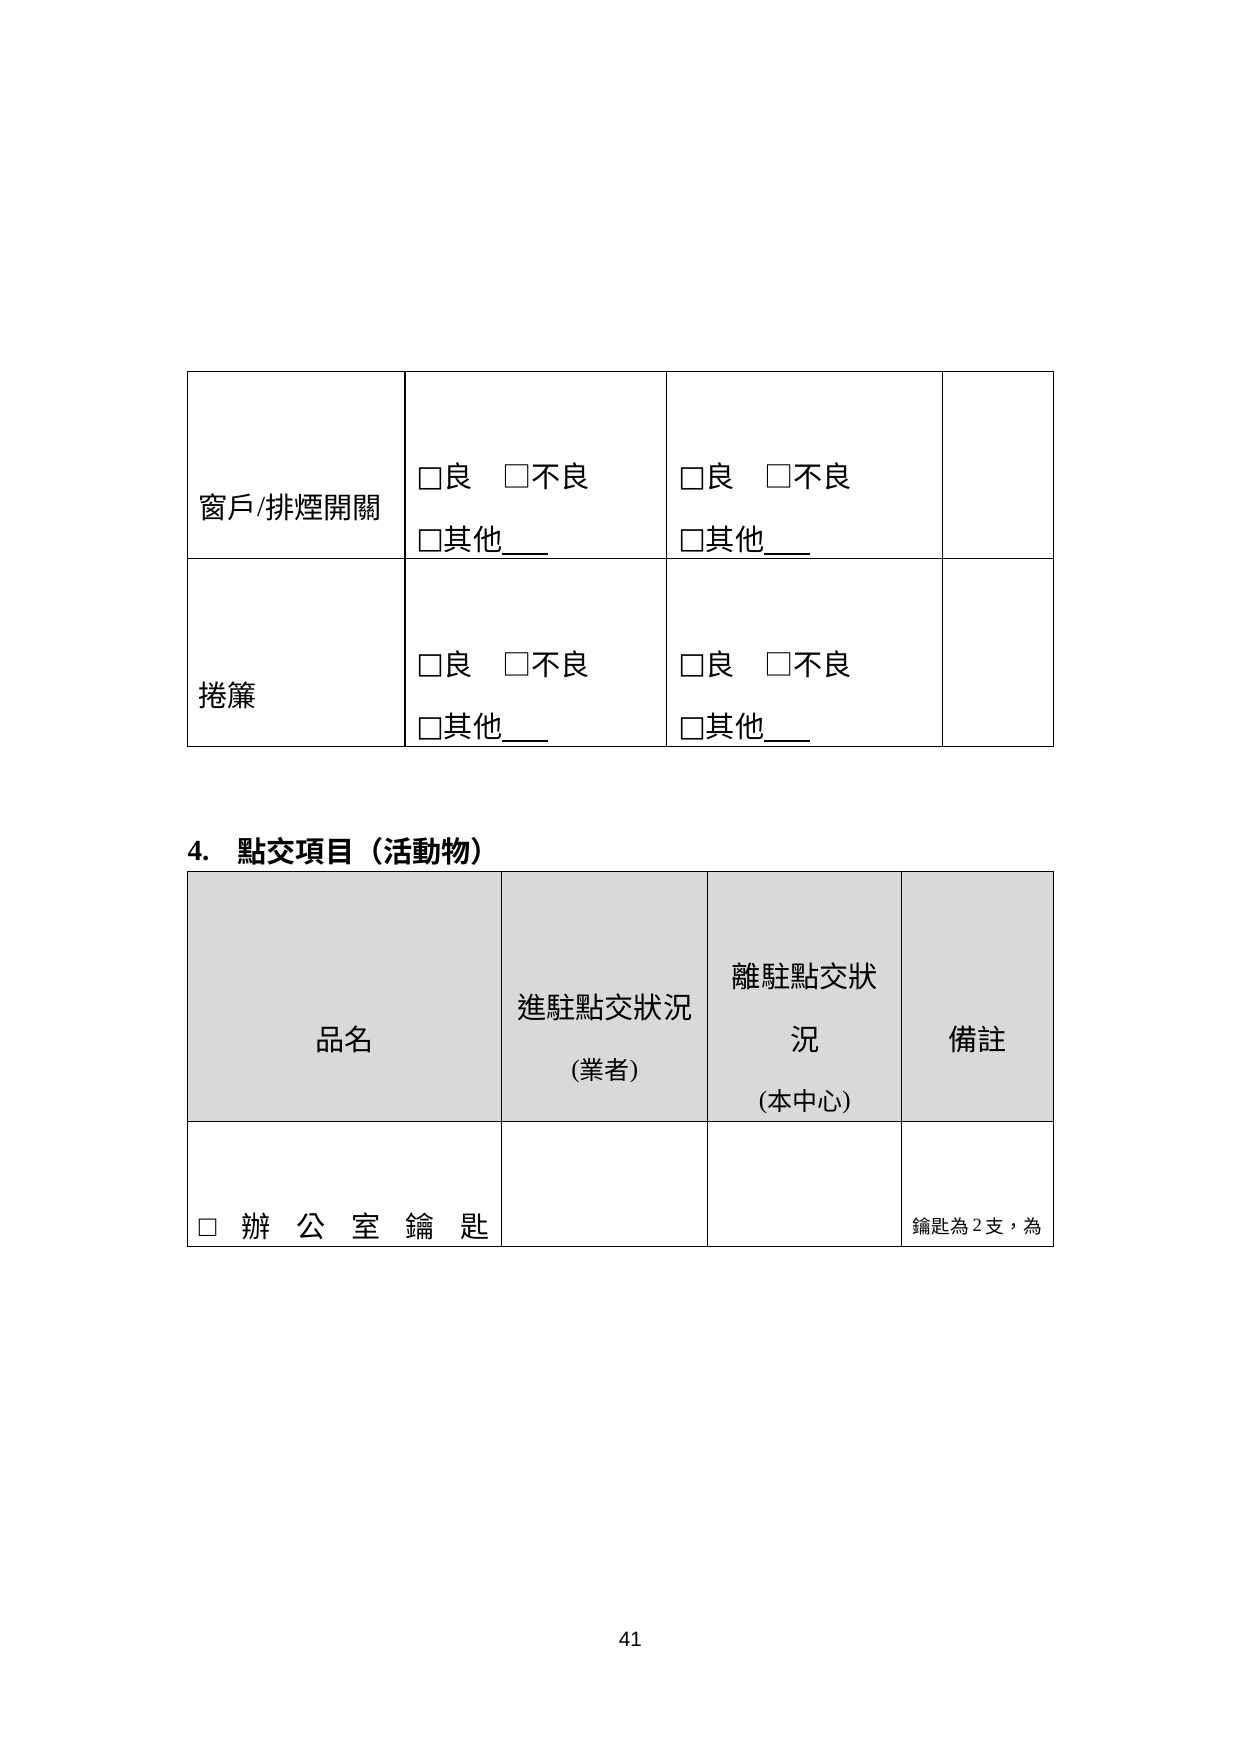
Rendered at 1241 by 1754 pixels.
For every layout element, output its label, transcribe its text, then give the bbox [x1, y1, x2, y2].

list 點交項目（活動物） [187, 808, 1053, 871]
table_cell 鑰匙為2支，為 [902, 1122, 1053, 1246]
table_cell 窗戶/排煙開關 [188, 372, 404, 558]
table_cell [943, 372, 1053, 558]
table_header 進駐點交狀況 (業者) [502, 872, 707, 1121]
table_header 備註 [902, 872, 1053, 1121]
table_cell □良 □不良 □其他 [667, 559, 942, 746]
table_cell [502, 1122, 707, 1246]
table_header 離駐點交狀況 (本中心) [708, 872, 901, 1121]
table_header 品名 [188, 872, 501, 1121]
table_cell 捲簾 [188, 559, 404, 746]
table_cell [708, 1122, 901, 1246]
table_cell □良 □不良 □其他 [667, 372, 942, 558]
table_cell □良 □不良 □其他 [406, 559, 666, 746]
table_cell □辦公室鑰匙 [188, 1122, 501, 1246]
table_cell □良 □不良 □其他 [406, 372, 666, 558]
table_cell [943, 559, 1053, 746]
